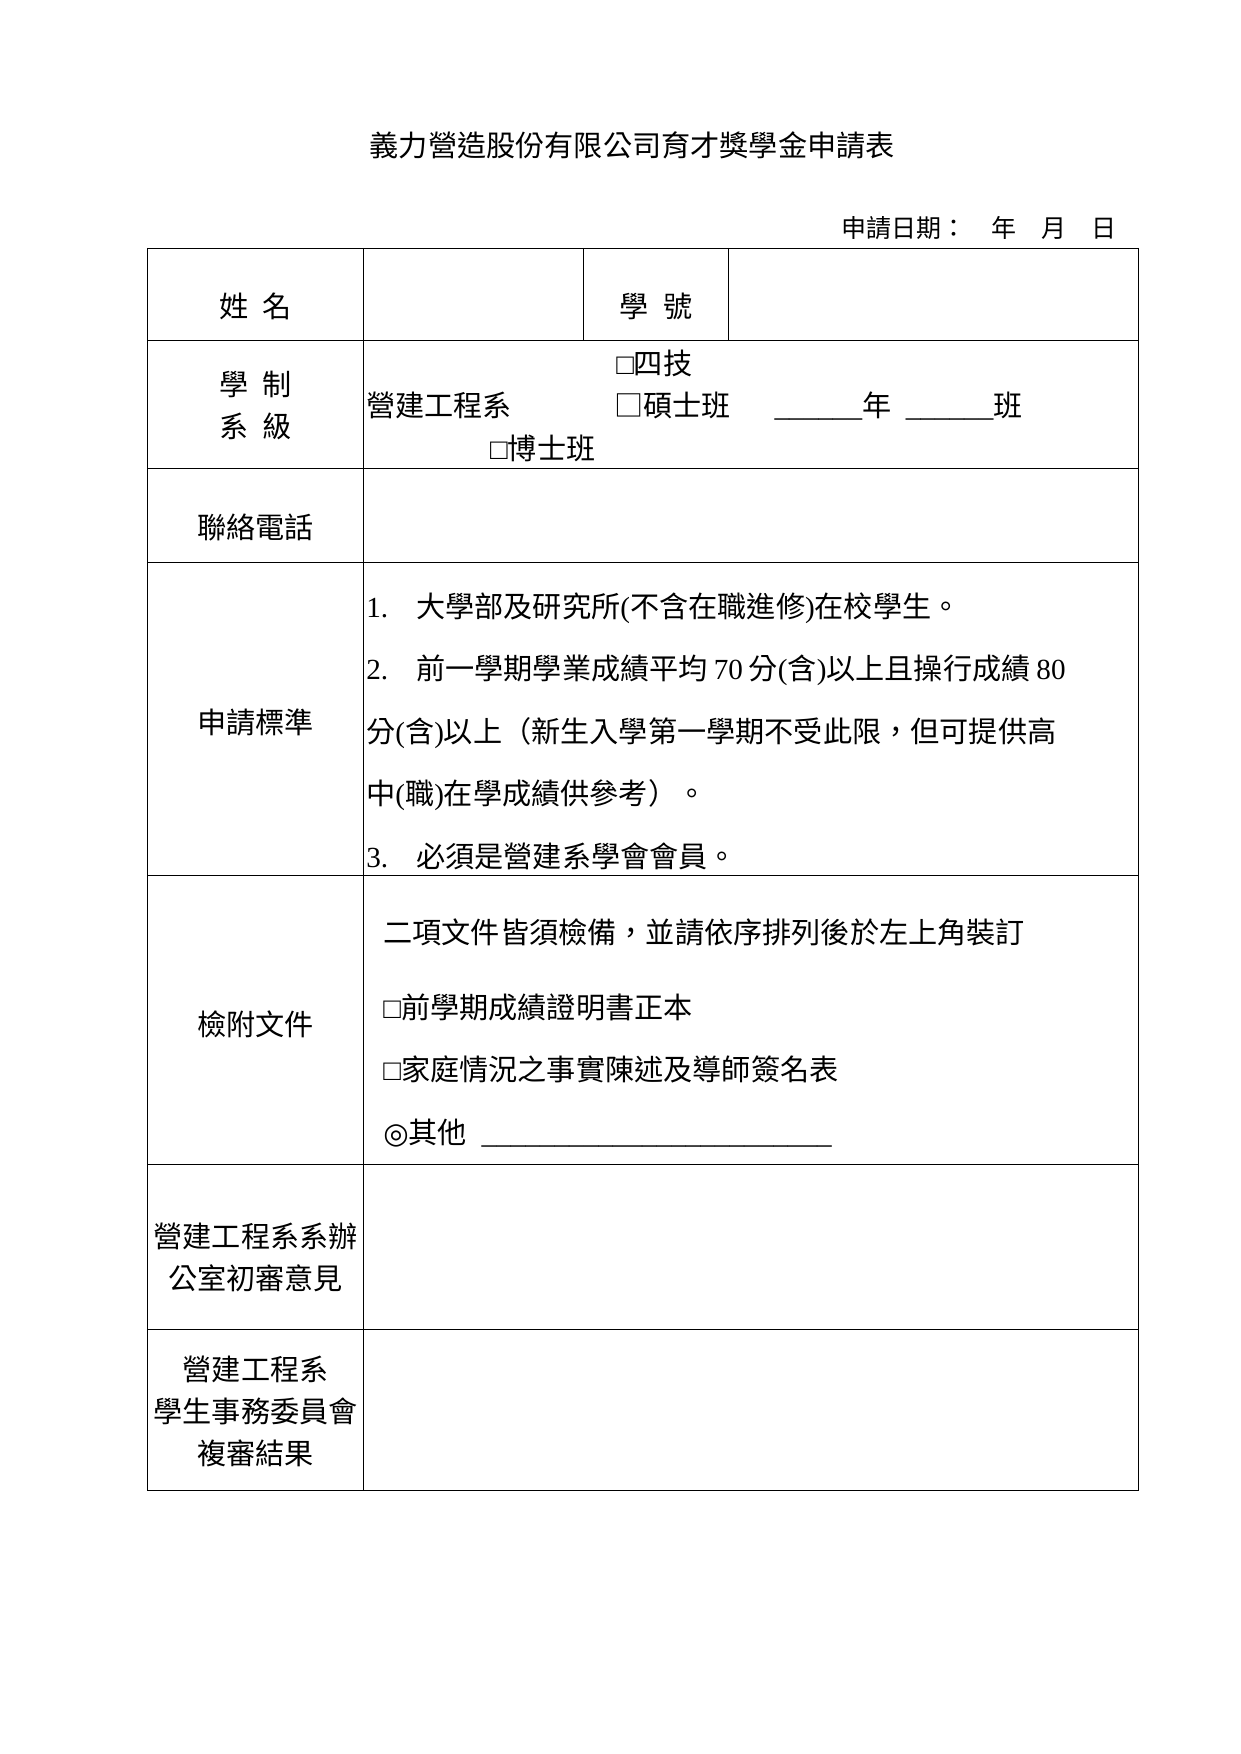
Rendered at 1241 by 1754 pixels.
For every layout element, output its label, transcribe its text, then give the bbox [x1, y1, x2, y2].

text 申請日期： 年 月 日 [148, 185, 1116, 248]
table_cell [364, 1330, 1138, 1490]
table_header 學 號 [584, 249, 728, 340]
table_cell 檢附文件 [148, 876, 363, 1164]
table_cell [364, 469, 1138, 562]
text 義力營造股份有限公司育才獎學金申請表 [148, 102, 1116, 164]
table_cell 二項文件皆須檢備，並請依序排列後於左上角裝訂 □前學期成績證明書正本 □家庭情況之事實陳述及導師簽名表 ◎其他 ________________________ [364, 876, 1138, 1164]
table_cell 聯絡電話 [148, 469, 363, 562]
table_cell 營建工程系 學生事務委員會複審結果 [148, 1330, 363, 1490]
table_header [729, 249, 1138, 340]
table_cell 學 制 系 級 [148, 341, 363, 468]
table_cell □四技 營建工程系 □碩士班 ______年 ______班 □博士班 [364, 341, 1138, 468]
table_cell 大學部及研究所(不含在職進修)在校學生。 前一學期學業成績平均70分(含)以上且操行成績80分(含)以上（新生入學第一學期不受此限，但可提供高中(職)在學成績供參考）。 必須是營建系學會會員。 [364, 563, 1138, 875]
table_header [364, 249, 583, 340]
table_cell 營建工程系系辦公室初審意見 [148, 1165, 363, 1329]
table_cell 申請標準 [148, 563, 363, 875]
table_cell [364, 1165, 1138, 1329]
table_header 姓 名 [148, 249, 363, 340]
